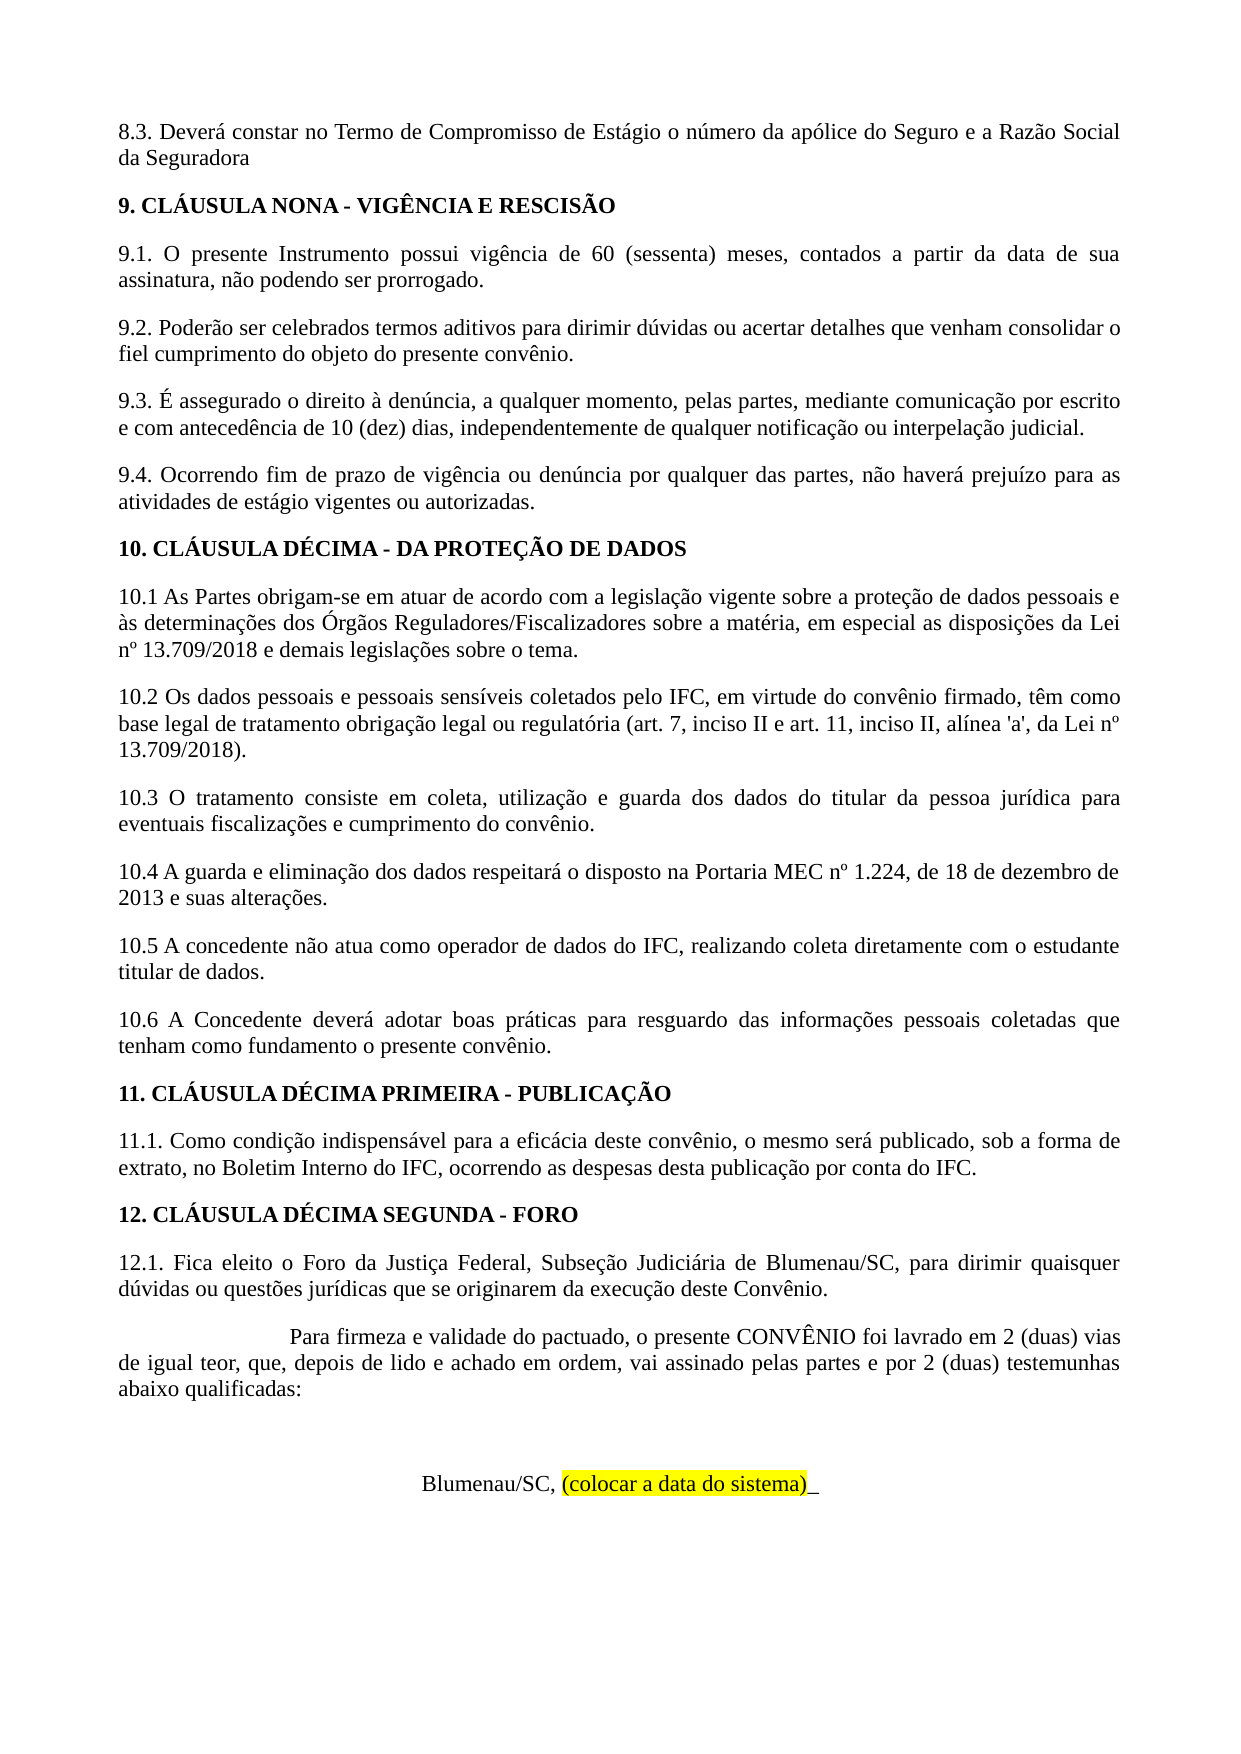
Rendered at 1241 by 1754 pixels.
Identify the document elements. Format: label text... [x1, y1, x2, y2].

subtitle 10.4 A guarda e eliminação dos dados respeitará o disposto na Portaria MEC nº 1.224, de 18 de dezembro de 2013 e suas alterações. [118, 858, 1122, 910]
subtitle 10.2 Os dados pessoais e pessoais sensíveis coletados pelo IFC, em virtude do convênio firmado, têm como base legal de tratamento obrigação legal ou regulatória (art. 7, inciso II e art. 11, inciso II, alínea 'a', da Lei nº 13.709/2018). [118, 683, 1122, 762]
subtitle 10. CLÁUSULA DÉCIMA - DA PROTEÇÃO DE DADOS [118, 536, 1122, 562]
subtitle 8.3. Deverá constar no Termo de Compromisso de Estágio o número da apólice do Seguro e a Razão Social da Seguradora [118, 118, 1122, 171]
subtitle 11.1. Como condição indispensável para a eficácia deste convênio, o mesmo será publicado, sob a forma de extrato, no Boletim Interno do IFC, ocorrendo as despesas desta publicação por conta do IFC. [118, 1127, 1122, 1180]
subtitle 9.3. É assegurado o direito à denúncia, a qualquer momento, pelas partes, mediante comunicação por escrito e com antecedência de 10 (dez) dias, independentemente de qualquer notificação ou interpelação judicial. [118, 388, 1122, 440]
subtitle 10.3 O tratamento consiste em coleta, utilização e guarda dos dados do titular da pessoa jurídica para eventuais fiscalizações e cumprimento do convênio. [118, 784, 1122, 836]
subtitle 12. CLÁUSULA DÉCIMA SEGUNDA - FORO [118, 1201, 1122, 1227]
subtitle 12.1. Fica eleito o Foro da Justiça Federal, Subseção Judiciária de Blumenau/SC, para dirimir quaisquer dúvidas ou questões jurídicas que se originarem da execução deste Convênio. [118, 1249, 1122, 1301]
subtitle 9.4. Ocorrendo fim de prazo de vigência ou denúncia por qualquer das partes, não haverá prejuízo para as atividades de estágio vigentes ou autorizadas. [118, 462, 1122, 514]
subtitle 10.1 As Partes obrigam-se em atuar de acordo com a legislação vigente sobre a proteção de dados pessoais e às determinações dos Órgãos Reguladores/Fiscalizadores sobre a matéria, em especial as disposições da Lei nº 13.709/2018 e demais legislações sobre o tema. [118, 583, 1122, 662]
subtitle 9.1. O presente Instrumento possui vigência de 60 (sessenta) meses, contados a partir da data de sua assinatura, não podendo ser prorrogado. [118, 240, 1122, 292]
subtitle 9.2. Poderão ser celebrados termos aditivos para dirimir dúvidas ou acertar detalhes que venham consolidar o fiel cumprimento do objeto do presente convênio. [118, 314, 1122, 366]
subtitle 10.6 A Concedente deverá adotar boas práticas para resguardo das informações pessoais coletadas que tenham como fundamento o presente convênio. [118, 1006, 1122, 1058]
subtitle 9. CLÁUSULA NONA - VIGÊNCIA E RESCISÃO [118, 192, 1122, 218]
subtitle Para firmeza e validade do pactuado, o presente CONVÊNIO foi lavrado em 2 (duas) vias de igual teor, que, depois de lido e achado em ordem, vai assinado pelas partes e por 2 (duas) testemunhas abaixo qualificadas: [118, 1323, 1122, 1402]
subtitle 11. CLÁUSULA DÉCIMA PRIMEIRA - PUBLICAÇÃO [118, 1079, 1122, 1106]
subtitle Blumenau/SC, (colocar a data do sistema)_ [118, 1470, 1122, 1496]
subtitle 10.5 A concedente não atua como operador de dados do IFC, realizando coleta diretamente com o estudante titular de dados. [118, 932, 1122, 984]
